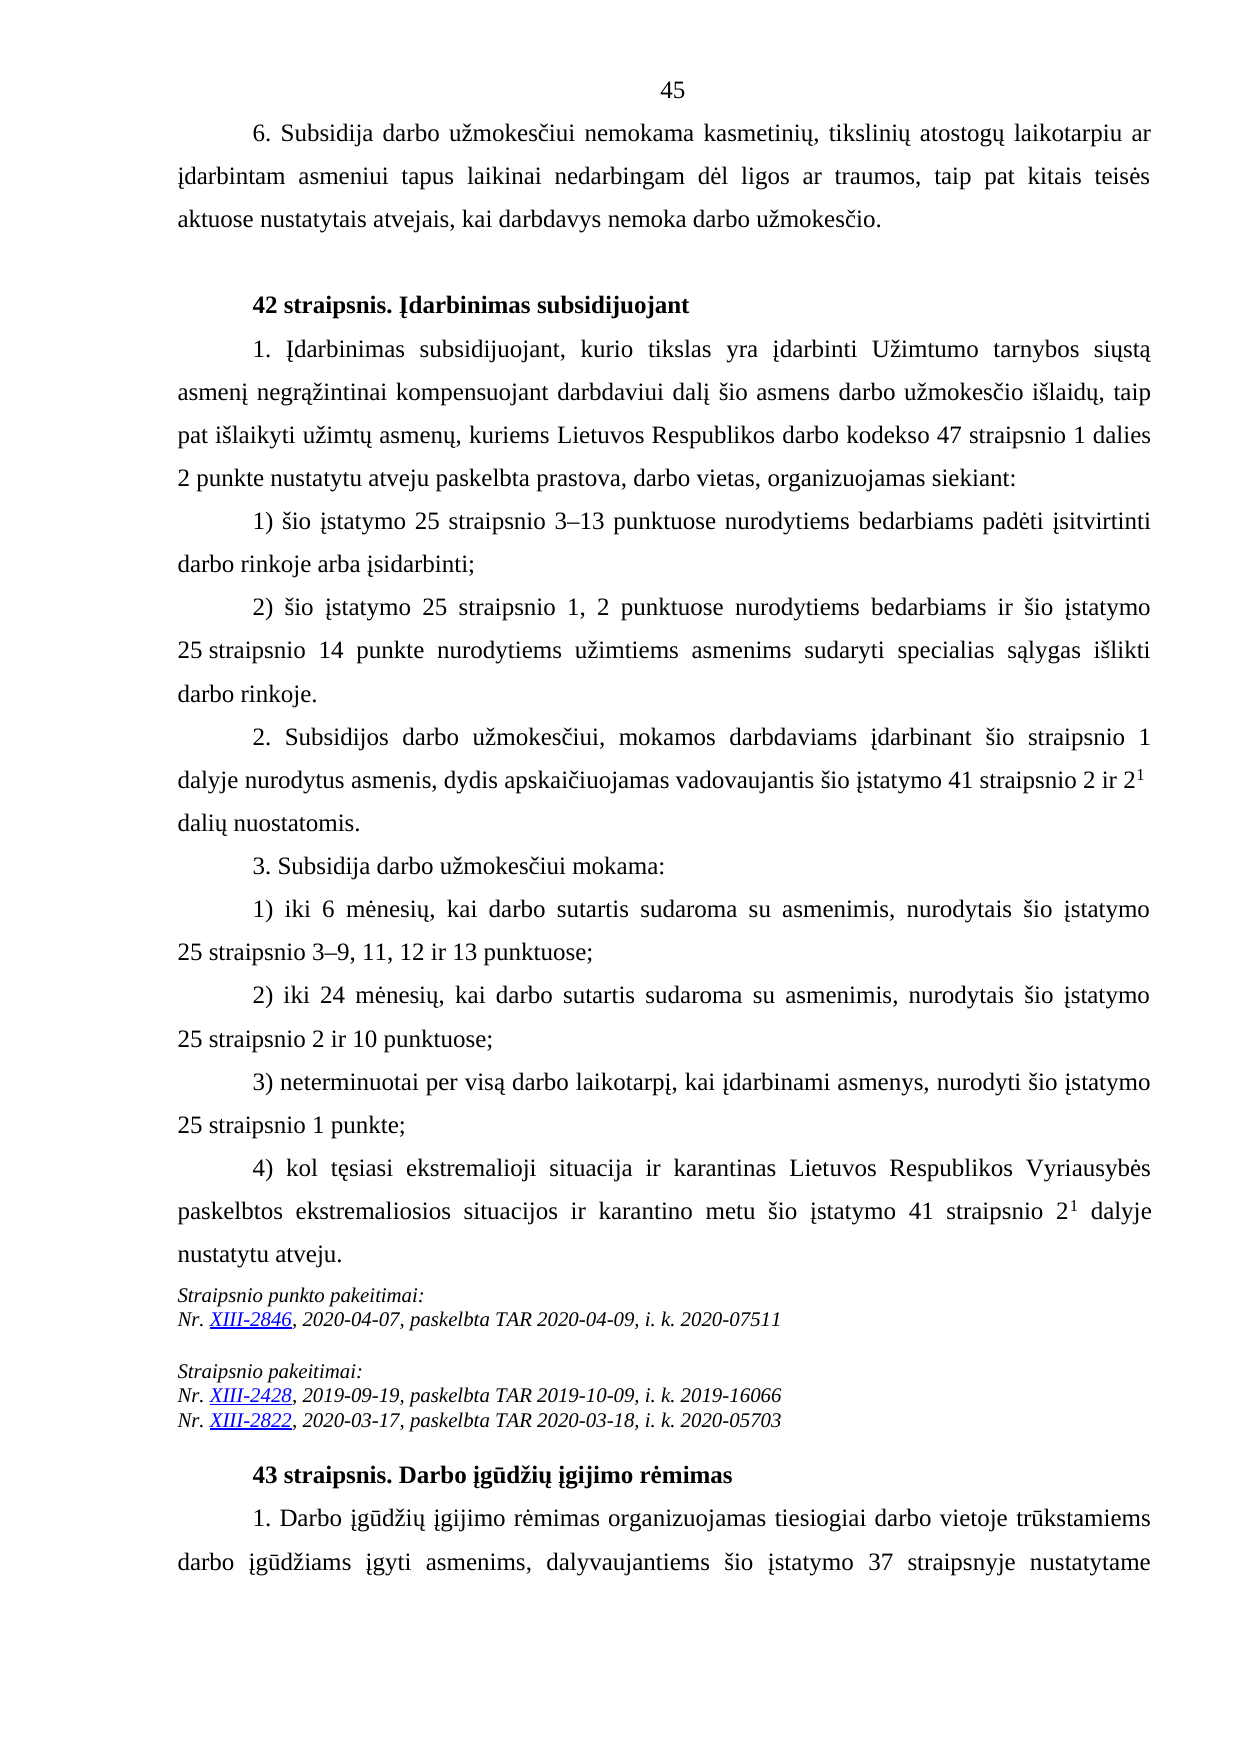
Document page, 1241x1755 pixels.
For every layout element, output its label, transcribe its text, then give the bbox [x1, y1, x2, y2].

text 42 straipsnis. Įdarbinimas subsidijuojant [177, 291, 1152, 319]
text 3) neterminuotai per visą darbo laikotarpį, kai įdarbinami asmenys, nurodyti šio įstatymo 25 straipsnio 1 punkte; [177, 1067, 1152, 1139]
text 2) šio įstatymo 25 straipsnio 1, 2 punktuose nurodytiems bedarbiams ir šio įstatymo 25 straipsnio 14 punkte nurodytiems užimtiems asmenims sudaryti specialias sąlygas išlikti darbo rinkoje. [177, 592, 1152, 707]
text 1. Darbo įgūdžių įgijimo rėmimas organizuojamas tiesiogiai darbo vietoje trūkstamiems darbo įgūdžiams įgyti asmenims, dalyvaujantiems šio įstatymo 37 straipsnyje nustatytame [177, 1503, 1152, 1575]
text Straipsnio punkto pakeitimai: [177, 1282, 1152, 1307]
text 6. Subsidija darbo užmokesčiui nemokama kasmetinių, tikslinių atostogų laikotarpiu ar įdarbintam asmeniui tapus laikinai nedarbingam dėl ligos ar traumos, taip pat kitais teisės aktuose nustatytais atvejais, kai darbdavys nemoka darbo užmokesčio. [177, 118, 1152, 233]
text 43 straipsnis. Darbo įgūdžių įgijimo rėmimas [177, 1460, 1152, 1489]
text 1) šio įstatymo 25 straipsnio 3–13 punktuose nurodytiems bedarbiams padėti įsitvirtinti darbo rinkoje arba įsidarbinti; [177, 506, 1152, 578]
text 2. Subsidijos darbo užmokesčiui, mokamos darbdaviams įdarbinant šio straipsnio 1 dalyje nurodytus asmenis, dydis apskaičiuojamas vadovaujantis šio įstatymo 41 straipsnio 2 ir 21 dalių nuostatomis. [177, 722, 1152, 837]
text Straipsnio pakeitimai: [177, 1359, 1152, 1383]
text 3. Subsidija darbo užmokesčiui mokama: [177, 851, 1152, 880]
text Nr. XIII-2846, 2020-04-07, paskelbta TAR 2020-04-09, i. k. 2020-07511 [177, 1307, 1152, 1331]
text 1) iki 6 mėnesių, kai darbo sutartis sudaroma su asmenimis, nurodytais šio įstatymo 25 straipsnio 3–9, 11, 12 ir 13 punktuose; [177, 894, 1152, 966]
text 2) iki 24 mėnesių, kai darbo sutartis sudaroma su asmenimis, nurodytais šio įstatymo 25 straipsnio 2 ir 10 punktuose; [177, 981, 1152, 1052]
text Nr. XIII-2428, 2019-09-19, paskelbta TAR 2019-10-09, i. k. 2019-16066 [177, 1383, 1152, 1407]
text Nr. XIII-2822, 2020-03-17, paskelbta TAR 2020-03-18, i. k. 2020-05703 [177, 1407, 1152, 1432]
text 1. Įdarbinimas subsidijuojant, kurio tikslas yra įdarbinti Užimtumo tarnybos siųstą asmenį negrąžintinai kompensuojant darbdaviui dalį šio asmens darbo užmokesčio išlaidų, taip pat išlaikyti užimtų asmenų, kuriems Lietuvos Respublikos darbo kodekso 47 straipsnio 1 dalies 2 punkte nustatytu atveju paskelbta prastova, darbo vietas, organizuojamas siekiant: [177, 334, 1152, 492]
text 4) kol tęsiasi ekstremalioji situacija ir karantinas Lietuvos Respublikos Vyriausybės paskelbtos ekstremaliosios situacijos ir karantino metu šio įstatymo 41 straipsnio 21 dalyje nustatytu atveju. [177, 1153, 1152, 1268]
